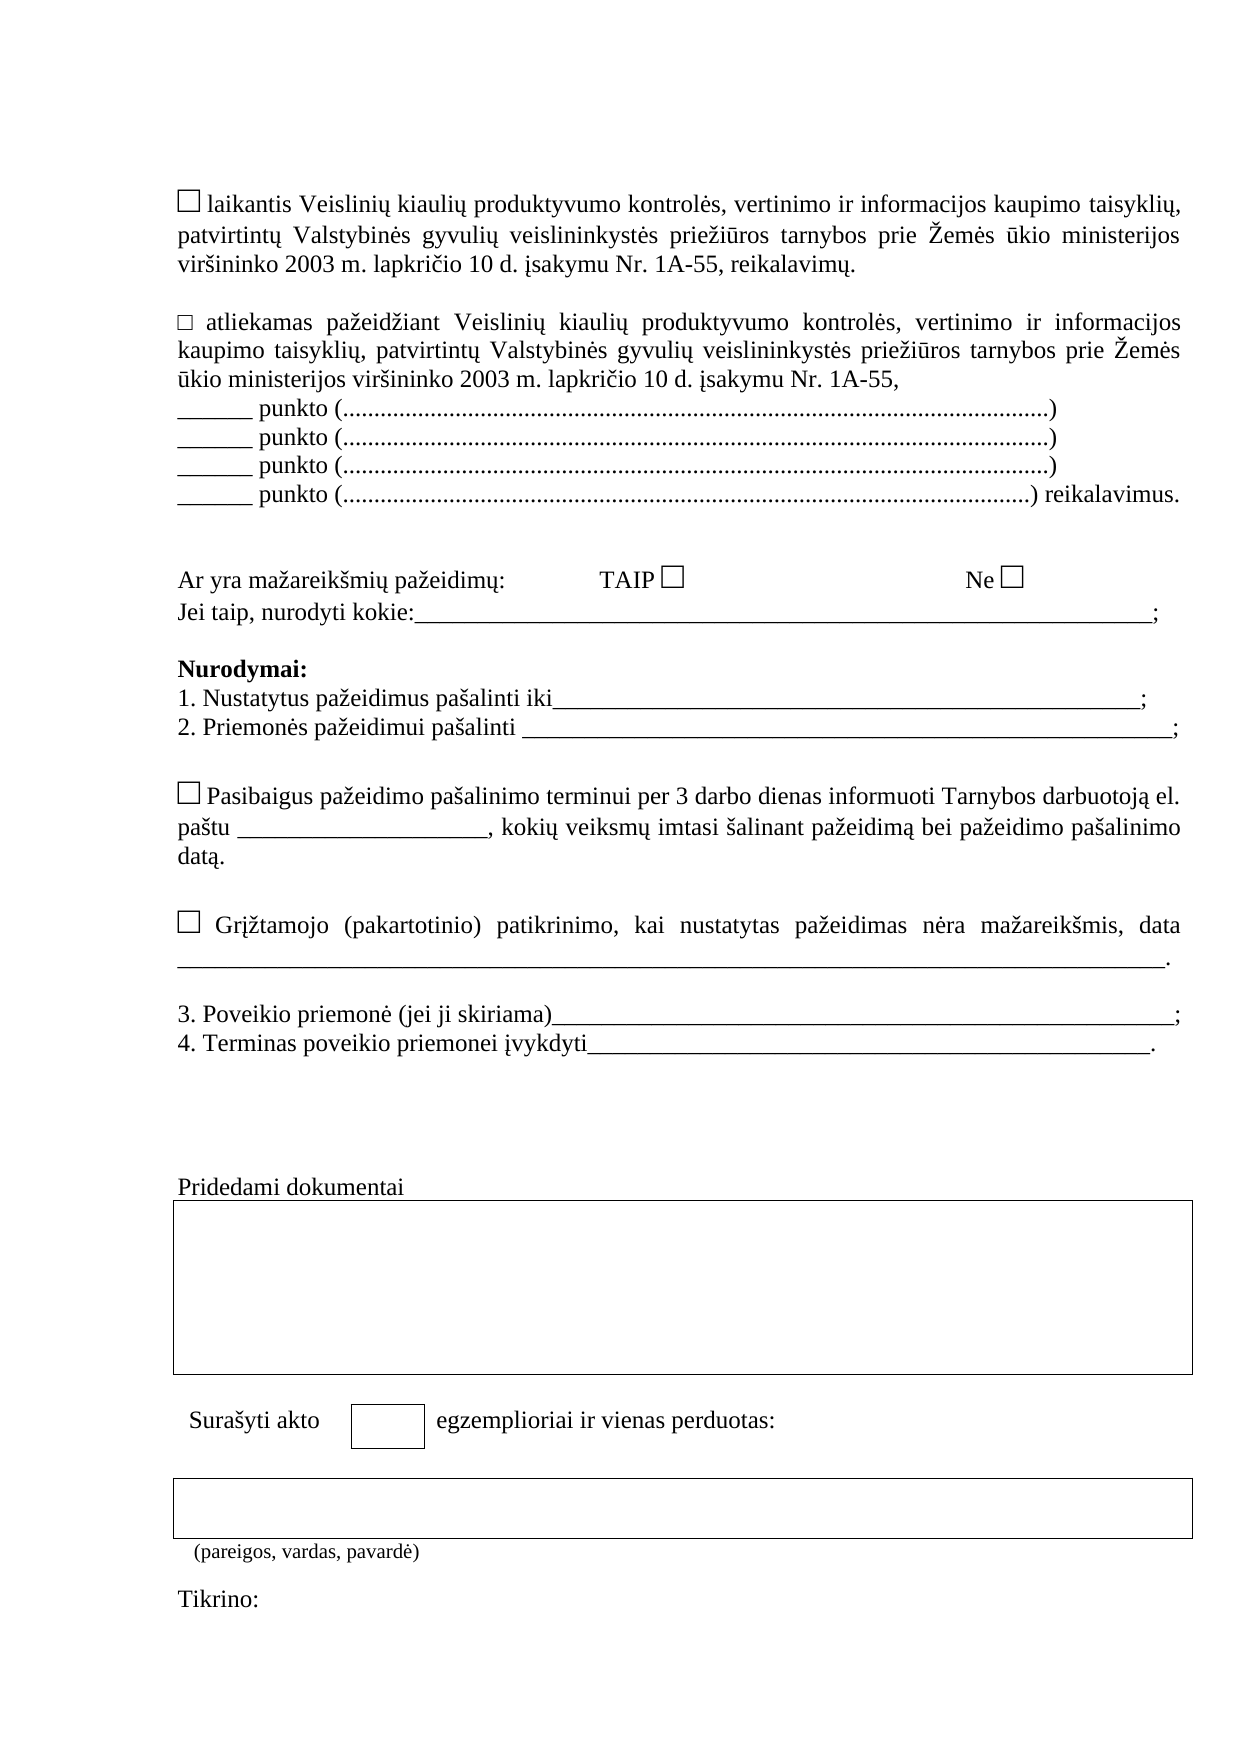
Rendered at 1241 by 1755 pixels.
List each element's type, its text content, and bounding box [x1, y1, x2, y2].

text Jei taip, nurodyti kokie:___________________________________________________________; [177, 597, 1181, 625]
text 3. Poveikio priemonė (jei ji skiriama) ; [177, 999, 1181, 1028]
table_header Surašyti akto [177, 1404, 351, 1448]
text Pridedami dokumentai [177, 1172, 1181, 1200]
text Nurodymai: [177, 654, 1181, 683]
table_header [352, 1405, 424, 1448]
text ______ punkto (.................................................................................................................) [177, 422, 1181, 450]
text □ Grįžtamojo (pakartotinio) patikrinimo, kai nustatytas pažeidimas nėra mažareikšmis, data _______________________________________________________________________________. [177, 898, 1181, 970]
text □ atliekamas pažeidžiant Veislinių kiaulių produktyvumo kontrolės, vertinimo ir informacijos kaupimo taisyklių, patvirtintų Valstybinės gyvulių veislininkystės priežiūros tarnybos prie Žemės ūkio ministerijos viršininko 2003 m. lapkričio 10 d. įsakymu Nr. 1A-55, [177, 307, 1181, 393]
text (pareigos, vardas, pavardė) [177, 1539, 1181, 1563]
text 1. Nustatytus pažeidimus pašalinti iki_______________________________________________; [177, 683, 1181, 712]
text ______ punkto (.................................................................................................................) [177, 450, 1181, 479]
text ______ punkto (.................................................................................................................) [177, 393, 1181, 422]
text □ laikantis Veislinių kiaulių produktyvumo kontrolės, vertinimo ir informacijos kaupimo taisyklių, patvirtintų Valstybinės gyvulių veislininkystės priežiūros tarnybos prie Žemės ūkio ministerijos viršininko 2003 m. lapkričio 10 d. įsakymu Nr. 1A-55, reikalavimų. [177, 177, 1181, 278]
text 2. Priemonės pažeidimui pašalinti ____________________________________________________; [177, 712, 1181, 740]
text Ar yra mažareikšmių pažeidimų: TAIP □ Ne □ [177, 553, 1181, 597]
table_header [174, 1201, 1192, 1374]
text □ Pasibaigus pažeidimo pašalinimo terminui per 3 darbo dienas informuoti Tarnybos darbuotoją el. paštu ____________________, kokių veiksmų imtasi šalinant pažeidimą bei pažeidimo pašalinimo datą. [177, 769, 1181, 870]
text Tikrino: [177, 1584, 1181, 1613]
table_header [174, 1479, 1192, 1538]
text 4. Terminas poveikio priemonei įvykdyti_____________________________________________. [177, 1028, 1181, 1057]
table_header egzemplioriai ir vienas perduotas: [425, 1404, 1204, 1448]
text ______ punkto (..............................................................................................................) reikalavimus. [177, 479, 1181, 508]
